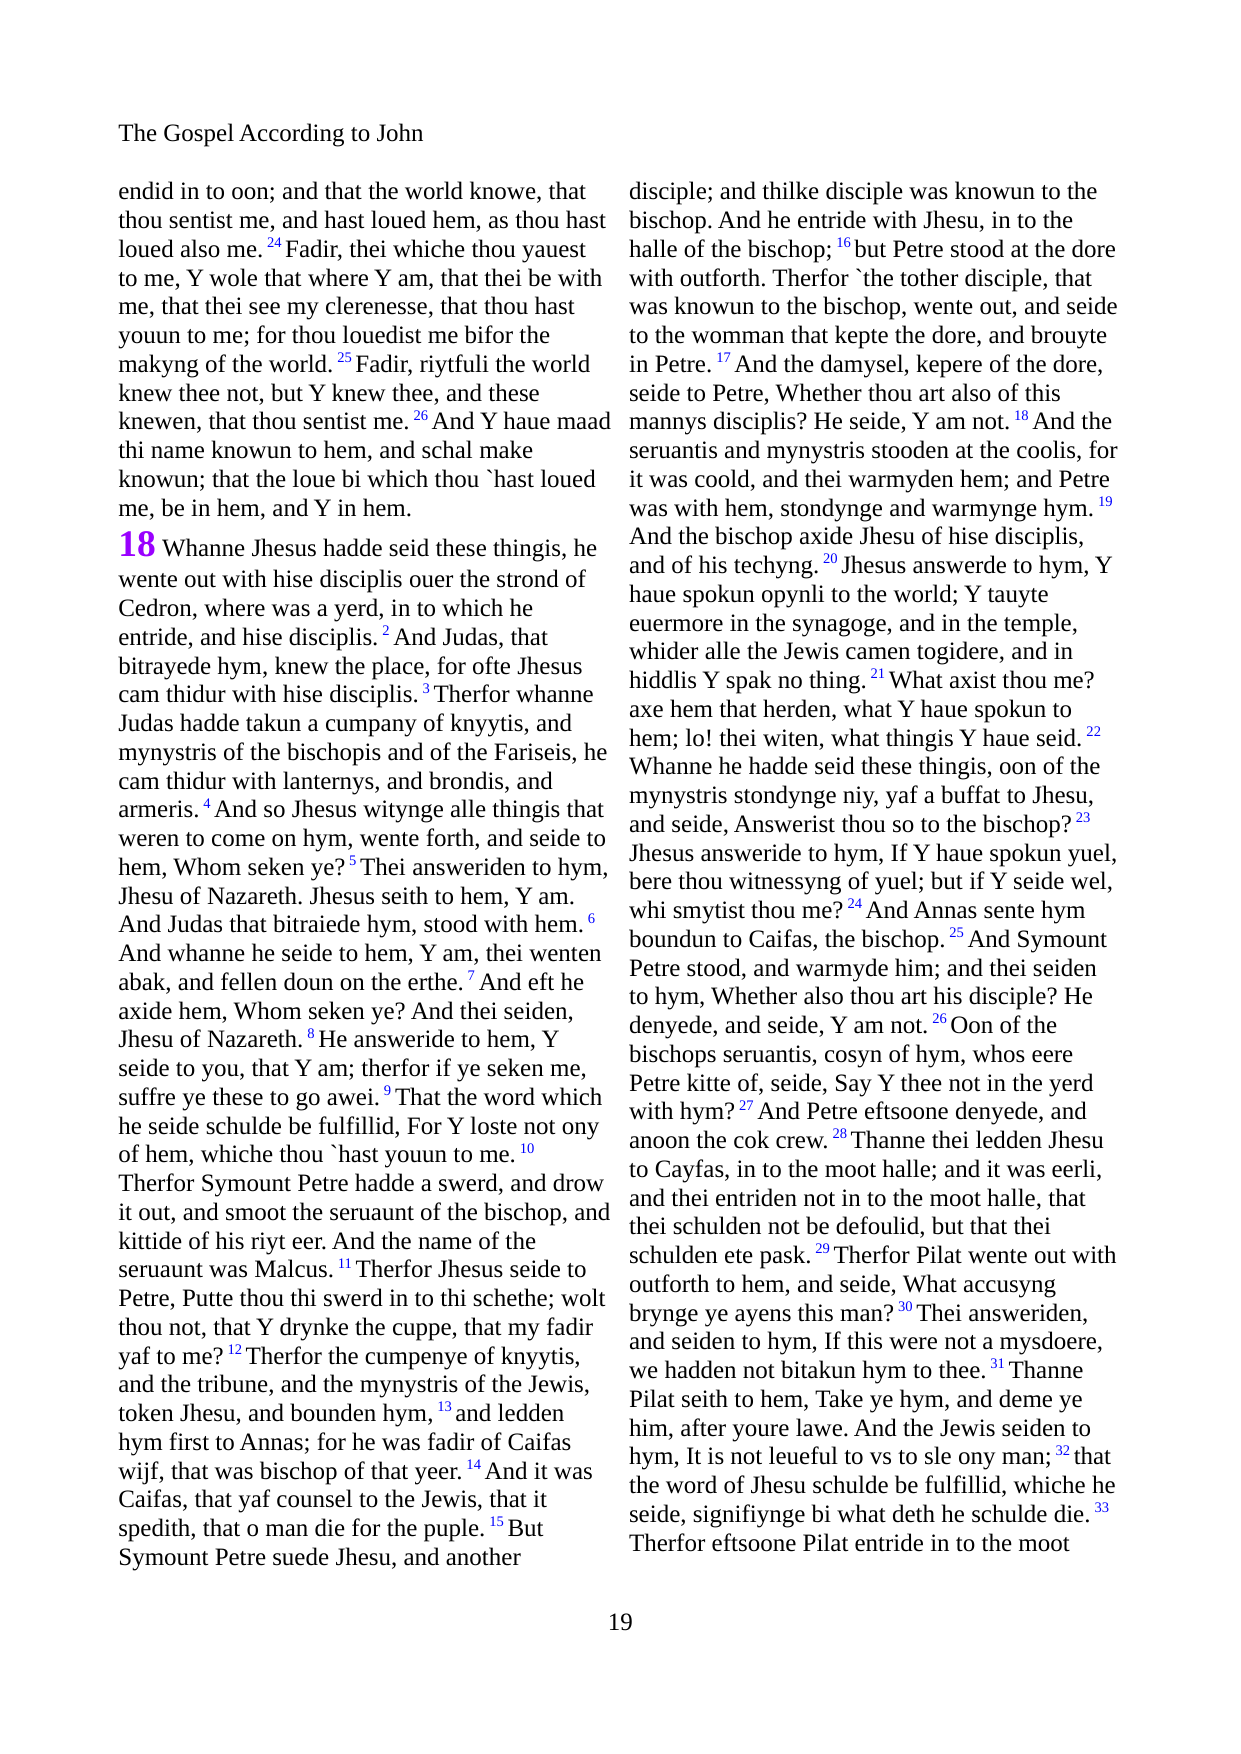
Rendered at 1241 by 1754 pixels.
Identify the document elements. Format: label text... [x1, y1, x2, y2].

text disciple; and thilke disciple was knowun to the bischop. And he entride with Jhesu, in to the halle of the bischop; 16 but Petre stood at the dore with outforth. Therfor `the tother disciple, that was knowun to the bischop, wente out, and seide to the womman that kepte the dore, and brouyte in Petre. 17 And the damysel, kepere of the dore, seide to Petre, Whether thou art also of this mannys disciplis? He seide, Y am not. 18 And the seruantis and mynystris stooden at the coolis, for it was coold, and thei warmyden hem; and Petre was with hem, stondynge and warmynge hym. 19 And the bischop axide Jhesu of hise disciplis, and of his techyng. 20 Jhesus answerde to hym, Y haue spokun opynli to the world; Y tauyte euermore in the synagoge, and in the temple, whider alle the Jewis camen togidere, and in hiddlis Y spak no thing. 21 What axist thou me? axe hem that herden, what Y haue spokun to hem; lo! thei witen, what thingis Y haue seid. 22 Whanne he hadde seid these thingis, oon of the mynystris stondynge niy, yaf a buffat to Jhesu, and seide, Answerist thou so to the bischop? 23 Jhesus answeride to hym, If Y haue spokun yuel, bere thou witnessyng of yuel; but if Y seide wel, whi smytist thou me? 24 And Annas sente hym boundun to Caifas, the bischop. 25 And Symount Petre stood, and warmyde him; and thei seiden to hym, Whether also thou art his disciple? He denyede, and seide, Y am not. 26 Oon of the bischops seruantis, cosyn of hym, whos eere Petre kitte of, seide, Say Y thee not in the yerd with hym? 27 And Petre eftsoone denyede, and anoon the cok crew. 28 Thanne thei ledden Jhesu to Cayfas, in to the moot halle; and it was eerli, and thei entriden not in to the moot halle, that thei schulden not be defoulid, but that thei schulden ete pask. 29 Therfor Pilat wente out with outforth to hem, and seide, What accusyng brynge ye ayens this man? 30 Thei answeriden, and seiden to hym, If this were not a mysdoere, we hadden not bitakun hym to thee. 31 Thanne Pilat seith to hem, Take ye hym, and deme ye him, after youre lawe. And the Jewis seiden to hym, It is not leueful to vs to sle ony man; 32 that the word of Jhesu schulde be fulfillid, whiche he seide, signifiynge bi what deth he schulde die. 33 Therfor eftsoone Pilat entride in to the moot [629, 176, 1122, 1556]
text 18 Whanne Jhesus hadde seid these thingis, he wente out with hise disciplis ouer the strond of Cedron, where was a yerd, in to which he entride, and hise disciplis. 2 And Judas, that bitrayede hym, knew the place, for ofte Jhesus cam thidur with hise disciplis. 3 Therfor whanne Judas hadde takun a cumpany of knyytis, and mynystris of the bischopis and of the Fariseis, he cam thidur with lanternys, and brondis, and armeris. 4 And so Jhesus witynge alle thingis that weren to come on hym, wente forth, and seide to hem, Whom seken ye? 5 Thei answeriden to hym, Jhesu of Nazareth. Jhesus seith to hem, Y am. And Judas that bitraiede hym, stood with hem. 6 And whanne he seide to hem, Y am, thei wenten abak, and fellen doun on the erthe. 7 And eft he axide hem, Whom seken ye? And thei seiden, Jhesu of Nazareth. 8 He answeride to hem, Y seide to you, that Y am; therfor if ye seken me, suffre ye these to go awei. 9 That the word which he seide schulde be fulfillid, For Y loste not ony of hem, whiche thou `hast youun to me. 10 Therfor Symount Petre hadde a swerd, and drow it out, and smoot the seruaunt of the bischop, and kittide of his riyt eer. And the name of the seruaunt was Malcus. 11 Therfor Jhesus seide to Petre, Putte thou thi swerd in to thi schethe; wolt thou not, that Y drynke the cuppe, that my fadir yaf to me? 12 Therfor the cumpenye of knyytis, and the tribune, and the mynystris of the Jewis, token Jhesu, and bounden hym, 13 and ledden hym first to Annas; for he was fadir of Caifas wijf, that was bischop of that yeer. 14 And it was Caifas, that yaf counsel to the Jewis, that it spedith, that o man die for the puple. 15 But Symount Petre suede Jhesu, and another [118, 521, 611, 1571]
text endid in to oon; and that the world knowe, that thou sentist me, and hast loued hem, as thou hast loued also me. 24 Fadir, thei whiche thou yauest to me, Y wole that where Y am, that thei be with me, that thei see my clerenesse, that thou hast youun to me; for thou louedist me bifor the makyng of the world. 25 Fadir, riytfuli the world knew thee not, but Y knew thee, and these knewen, that thou sentist me. 26 And Y haue maad thi name knowun to hem, and schal make knowun; that the loue bi which thou `hast loued me, be in hem, and Y in hem. [118, 176, 611, 521]
